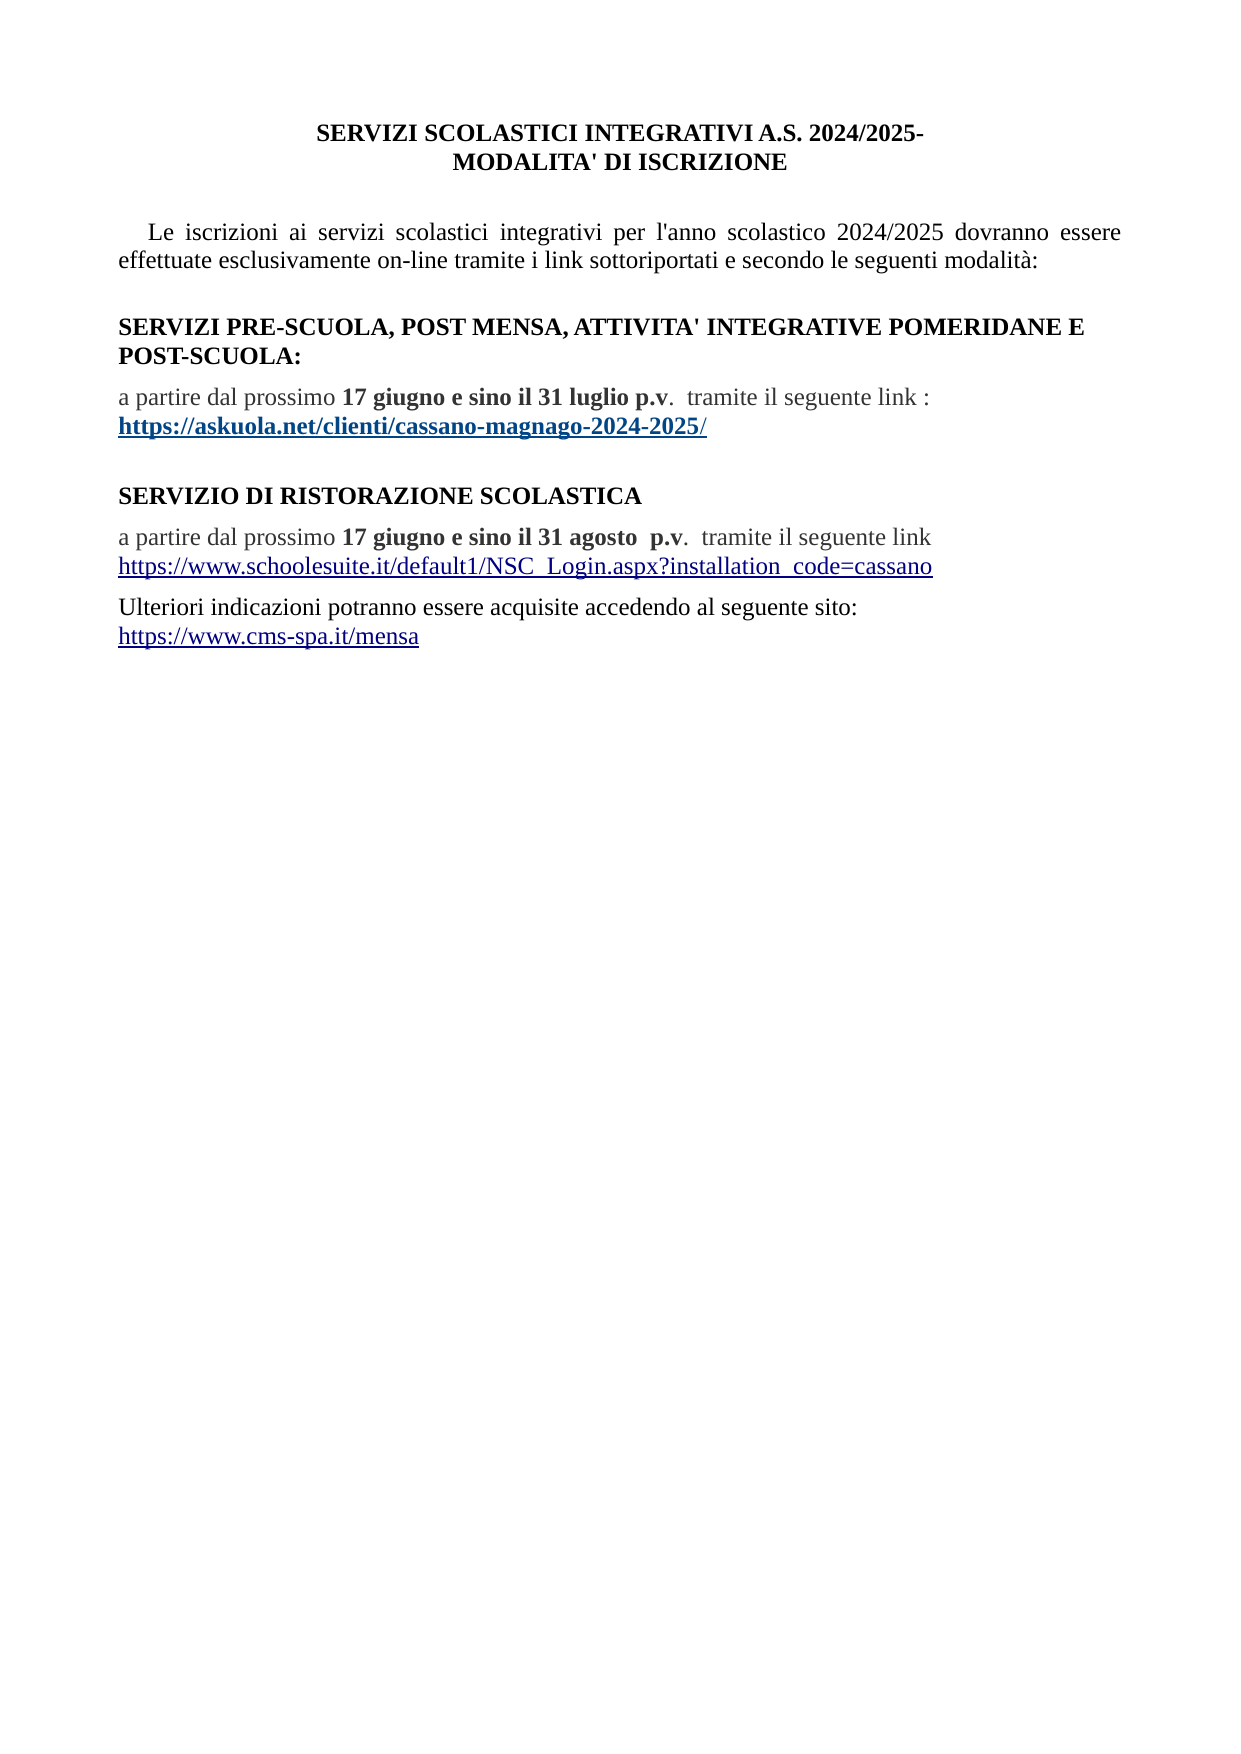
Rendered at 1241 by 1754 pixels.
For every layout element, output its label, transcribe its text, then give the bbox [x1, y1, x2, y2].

text Ulteriori indicazioni potranno essere acquisite accedendo al seguente sito: https://www.cms-spa.it/mensa [118, 592, 1122, 650]
text https://www.schoolesuite.it/default1/NSC_Login.aspx?installation_code=cassano [118, 551, 1122, 580]
text Le iscrizioni ai servizi scolastici integrativi per l'anno scolastico 2024/2025 dovranno essere effettuate esclusivamente on-line tramite i link sottoriportati e secondo le seguenti modalità: [118, 217, 1122, 274]
text SERVIZI SCOLASTICI INTEGRATIVI A.S. 2024/2025- [118, 118, 1122, 147]
text MODALITA' DI ISCRIZIONE [118, 147, 1122, 176]
text https://askuola.net/clienti/cassano-magnago-2024-2025/ [118, 411, 1122, 440]
text a partire dal prossimo 17 giugno e sino il 31 luglio p.v. tramite il seguente link : [118, 382, 1122, 411]
text a partire dal prossimo 17 giugno e sino il 31 agosto p.v. tramite il seguente link [118, 522, 1122, 551]
text SERVIZIO DI RISTORAZIONE SCOLASTICA [118, 481, 1122, 510]
text SERVIZI PRE-SCUOLA, POST MENSA, ATTIVITA' INTEGRATIVE POMERIDANE E POST-SCUOLA: [118, 312, 1122, 370]
